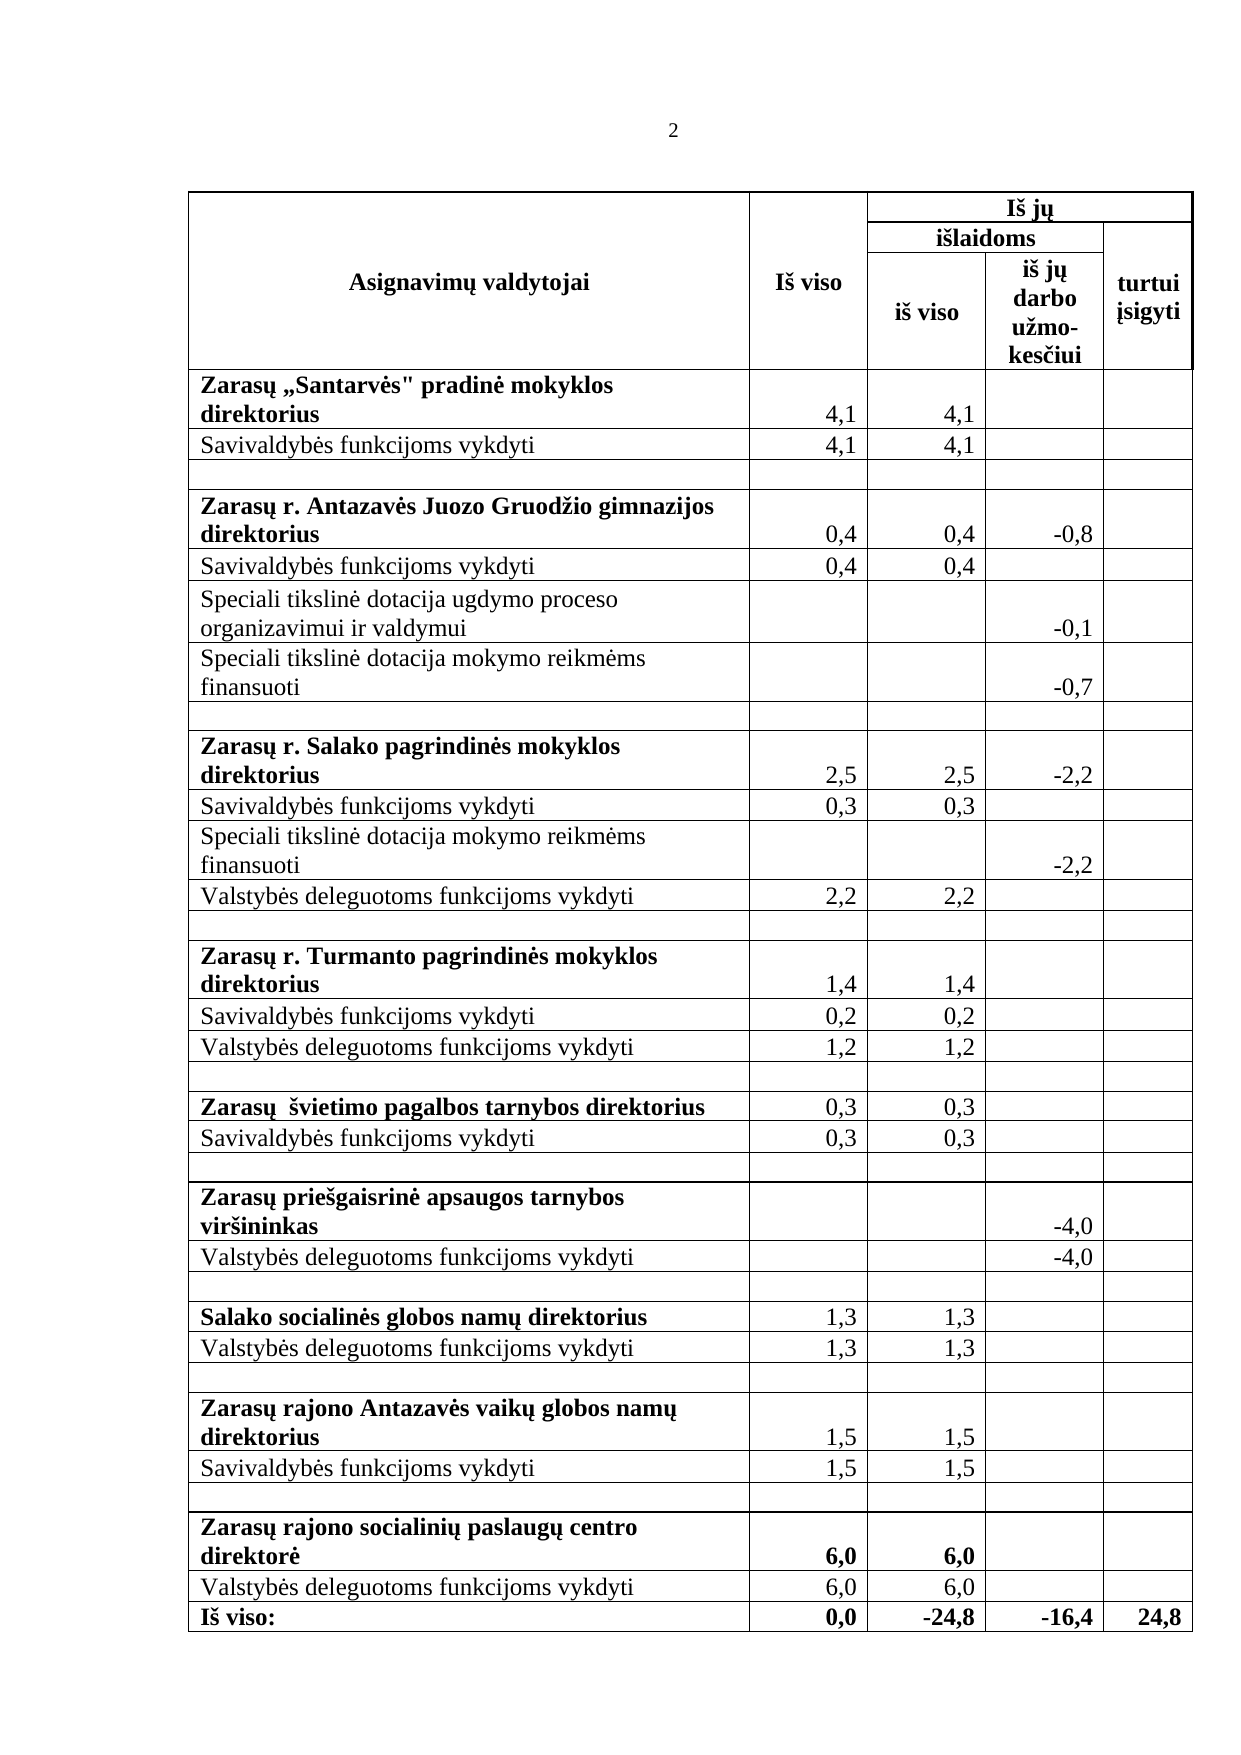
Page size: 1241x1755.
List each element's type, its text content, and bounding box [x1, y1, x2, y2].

table_cell [986, 1153, 1103, 1181]
table_cell [986, 1332, 1103, 1362]
table_cell [868, 1363, 985, 1392]
table_cell 0,3 [750, 1121, 867, 1152]
table_cell 0,4 [868, 490, 985, 548]
table_cell [189, 1062, 749, 1091]
table_cell [986, 702, 1103, 730]
table_cell 0,3 [868, 1121, 985, 1152]
table_cell 4,1 [868, 429, 985, 459]
table_cell [868, 1241, 985, 1271]
table_cell [1104, 429, 1192, 459]
table_cell 1,3 [750, 1332, 867, 1362]
table_cell [750, 643, 867, 701]
table_cell [1104, 581, 1192, 642]
table_cell 0,3 [750, 1092, 867, 1120]
table_cell [986, 549, 1103, 579]
table_cell [986, 1513, 1103, 1570]
table_cell -16,4 [986, 1602, 1103, 1631]
table_cell [1104, 941, 1192, 998]
table_cell 0,3 [868, 790, 985, 820]
table_cell [1104, 911, 1192, 940]
table_cell 4,1 [868, 370, 985, 428]
table_cell [1104, 1571, 1192, 1601]
table_cell 0,0 [750, 1602, 867, 1631]
table_cell Zarasų r. Antazavės Juozo Gruodžio gimnazijos direktorius [189, 490, 749, 548]
table_cell [750, 1183, 867, 1240]
table_cell [1104, 1272, 1192, 1301]
table_cell [868, 821, 985, 879]
table_cell [986, 790, 1103, 820]
table_cell 2,5 [750, 731, 867, 789]
table_cell 1,2 [868, 1031, 985, 1061]
table_cell turtui įsigyti [1104, 223, 1191, 369]
table_cell -2,2 [986, 731, 1103, 789]
table_cell [1104, 702, 1192, 730]
table_cell [986, 1092, 1103, 1120]
table_cell 2,5 [868, 731, 985, 789]
table_cell -4,0 [986, 1183, 1103, 1240]
table_cell [986, 1363, 1103, 1392]
table_cell išlaidoms [868, 223, 1103, 252]
table_cell [189, 1153, 749, 1181]
table_cell Valstybės deleguotoms funkcijoms vykdyti [189, 1571, 749, 1601]
table_cell Salako socialinės globos namų direktorius [189, 1302, 749, 1331]
table_cell iš viso [868, 253, 985, 369]
table_cell 1,4 [750, 941, 867, 998]
table_cell Valstybės deleguotoms funkcijoms vykdyti [189, 1241, 749, 1271]
table_cell [1104, 1363, 1192, 1392]
table_cell [750, 581, 867, 642]
table_cell Speciali tikslinė dotacija mokymo reikmėms finansuoti [189, 643, 749, 701]
table_cell [986, 880, 1103, 910]
table_cell -4,0 [986, 1241, 1103, 1271]
table_cell [1104, 1092, 1192, 1120]
table_cell [1104, 1451, 1192, 1482]
table_cell [189, 1483, 749, 1511]
table_cell 1,3 [868, 1332, 985, 1362]
table_cell [868, 643, 985, 701]
table_cell -0,8 [986, 490, 1103, 548]
table_cell [986, 1571, 1103, 1601]
table_cell [1104, 490, 1192, 548]
table_cell 1,5 [750, 1393, 867, 1450]
table_cell Speciali tikslinė dotacija mokymo reikmėms finansuoti [189, 821, 749, 879]
table_cell iš jų darbo užmo-kesčiui [986, 253, 1103, 369]
table_cell [1104, 821, 1192, 879]
table_header Asignavimų valdytojai [189, 193, 749, 369]
table_cell [750, 1153, 867, 1181]
table_cell [1104, 643, 1192, 701]
table_cell -24,8 [868, 1602, 985, 1631]
table_cell Savivaldybės funkcijoms vykdyti [189, 790, 749, 820]
table_cell -2,2 [986, 821, 1103, 879]
table_cell 0,2 [750, 999, 867, 1029]
table_cell [986, 1031, 1103, 1061]
table_cell [750, 911, 867, 940]
table_cell [189, 702, 749, 730]
table_cell Zarasų r. Salako pagrindinės mokyklos direktorius [189, 731, 749, 789]
table_cell -0,7 [986, 643, 1103, 701]
table_cell 24,8 [1104, 1602, 1192, 1631]
table_cell [986, 941, 1103, 998]
table_cell [750, 1272, 867, 1301]
table_cell 1,3 [750, 1302, 867, 1331]
table_cell [1104, 1302, 1192, 1331]
table_cell 6,0 [868, 1571, 985, 1601]
table_cell [986, 1272, 1103, 1301]
table_cell [1104, 1183, 1192, 1240]
table_cell [1104, 731, 1192, 789]
table_cell [750, 1241, 867, 1271]
table_cell Zarasų rajono Antazavės vaikų globos namų direktorius [189, 1393, 749, 1450]
table_cell 0,4 [868, 549, 985, 579]
table_cell 1,5 [868, 1393, 985, 1450]
table_cell 0,4 [750, 490, 867, 548]
table_cell [986, 429, 1103, 459]
table_cell [750, 1363, 867, 1392]
table_cell 6,0 [750, 1513, 867, 1570]
table_cell 0,3 [750, 790, 867, 820]
table_cell 1,5 [750, 1451, 867, 1482]
table_cell [189, 460, 749, 489]
table_cell [750, 1062, 867, 1091]
table_cell [189, 911, 749, 940]
table_cell Zarasų r. Turmanto pagrindinės mokyklos direktorius [189, 941, 749, 998]
table_cell Savivaldybės funkcijoms vykdyti [189, 549, 749, 579]
table_cell [986, 999, 1103, 1029]
table_cell [986, 1393, 1103, 1450]
table_cell Valstybės deleguotoms funkcijoms vykdyti [189, 880, 749, 910]
table_cell [1104, 790, 1192, 820]
table_cell [868, 911, 985, 940]
table_cell Valstybės deleguotoms funkcijoms vykdyti [189, 1031, 749, 1061]
table_header Iš viso [750, 193, 867, 369]
table_cell [868, 460, 985, 489]
table_cell Savivaldybės funkcijoms vykdyti [189, 1121, 749, 1152]
table_cell Valstybės deleguotoms funkcijoms vykdyti [189, 1332, 749, 1362]
table_cell [1104, 1062, 1192, 1091]
table_cell [189, 1363, 749, 1392]
table_cell 0,3 [868, 1092, 985, 1120]
table_cell Zarasų priešgaisrinė apsaugos tarnybos viršininkas [189, 1183, 749, 1240]
table_cell [986, 1302, 1103, 1331]
table_cell Savivaldybės funkcijoms vykdyti [189, 429, 749, 459]
table_cell 2,2 [868, 880, 985, 910]
table_cell [986, 1062, 1103, 1091]
table_cell Speciali tikslinė dotacija ugdymo proceso organizavimui ir valdymui [189, 581, 749, 642]
table_cell [868, 1062, 985, 1091]
table_cell [189, 1272, 749, 1301]
table_cell 1,2 [750, 1031, 867, 1061]
table_cell [1104, 460, 1192, 489]
table_cell [986, 1451, 1103, 1482]
table_cell [750, 460, 867, 489]
table_cell -0,1 [986, 581, 1103, 642]
table_cell [868, 1272, 985, 1301]
table_cell 2,2 [750, 880, 867, 910]
table_cell 1,3 [868, 1302, 985, 1331]
table_cell [1104, 1121, 1192, 1152]
table_cell [986, 460, 1103, 489]
table_cell 4,1 [750, 370, 867, 428]
table_cell [1104, 1483, 1192, 1511]
table_cell [868, 1153, 985, 1181]
table_cell [1104, 549, 1192, 579]
table_cell 6,0 [868, 1513, 985, 1570]
table_cell [868, 1183, 985, 1240]
table_cell [1104, 1031, 1192, 1061]
table_cell [1104, 1393, 1192, 1450]
table_cell [1104, 1153, 1192, 1181]
table_cell 4,1 [750, 429, 867, 459]
table_cell [1104, 880, 1192, 910]
table_cell 0,4 [750, 549, 867, 579]
table_cell Iš viso: [189, 1602, 749, 1631]
table_cell Zarasų rajono socialinių paslaugų centro direktorė [189, 1513, 749, 1570]
table_cell [986, 370, 1103, 428]
table_cell Savivaldybės funkcijoms vykdyti [189, 1451, 749, 1482]
table_cell [868, 581, 985, 642]
table_cell [868, 1483, 985, 1511]
table_header Iš jų [868, 193, 1191, 221]
table_cell [750, 821, 867, 879]
table_cell [750, 702, 867, 730]
table_cell [1104, 1332, 1192, 1362]
table_cell Savivaldybės funkcijoms vykdyti [189, 999, 749, 1029]
table_cell [868, 702, 985, 730]
table_cell [986, 911, 1103, 940]
table_cell [986, 1121, 1103, 1152]
table_cell [1104, 1241, 1192, 1271]
table_cell 6,0 [750, 1571, 867, 1601]
table_cell 1,5 [868, 1451, 985, 1482]
table_cell Zarasų „Santarvės" pradinė mokyklos direktorius [189, 370, 749, 428]
table_cell [986, 1483, 1103, 1511]
table_cell [1104, 370, 1192, 428]
table_cell [1104, 1513, 1192, 1570]
table_cell [1104, 999, 1192, 1029]
table_cell [750, 1483, 867, 1511]
table_cell 0,2 [868, 999, 985, 1029]
table_cell Zarasų švietimo pagalbos tarnybos direktorius [189, 1092, 749, 1120]
table_cell 1,4 [868, 941, 985, 998]
